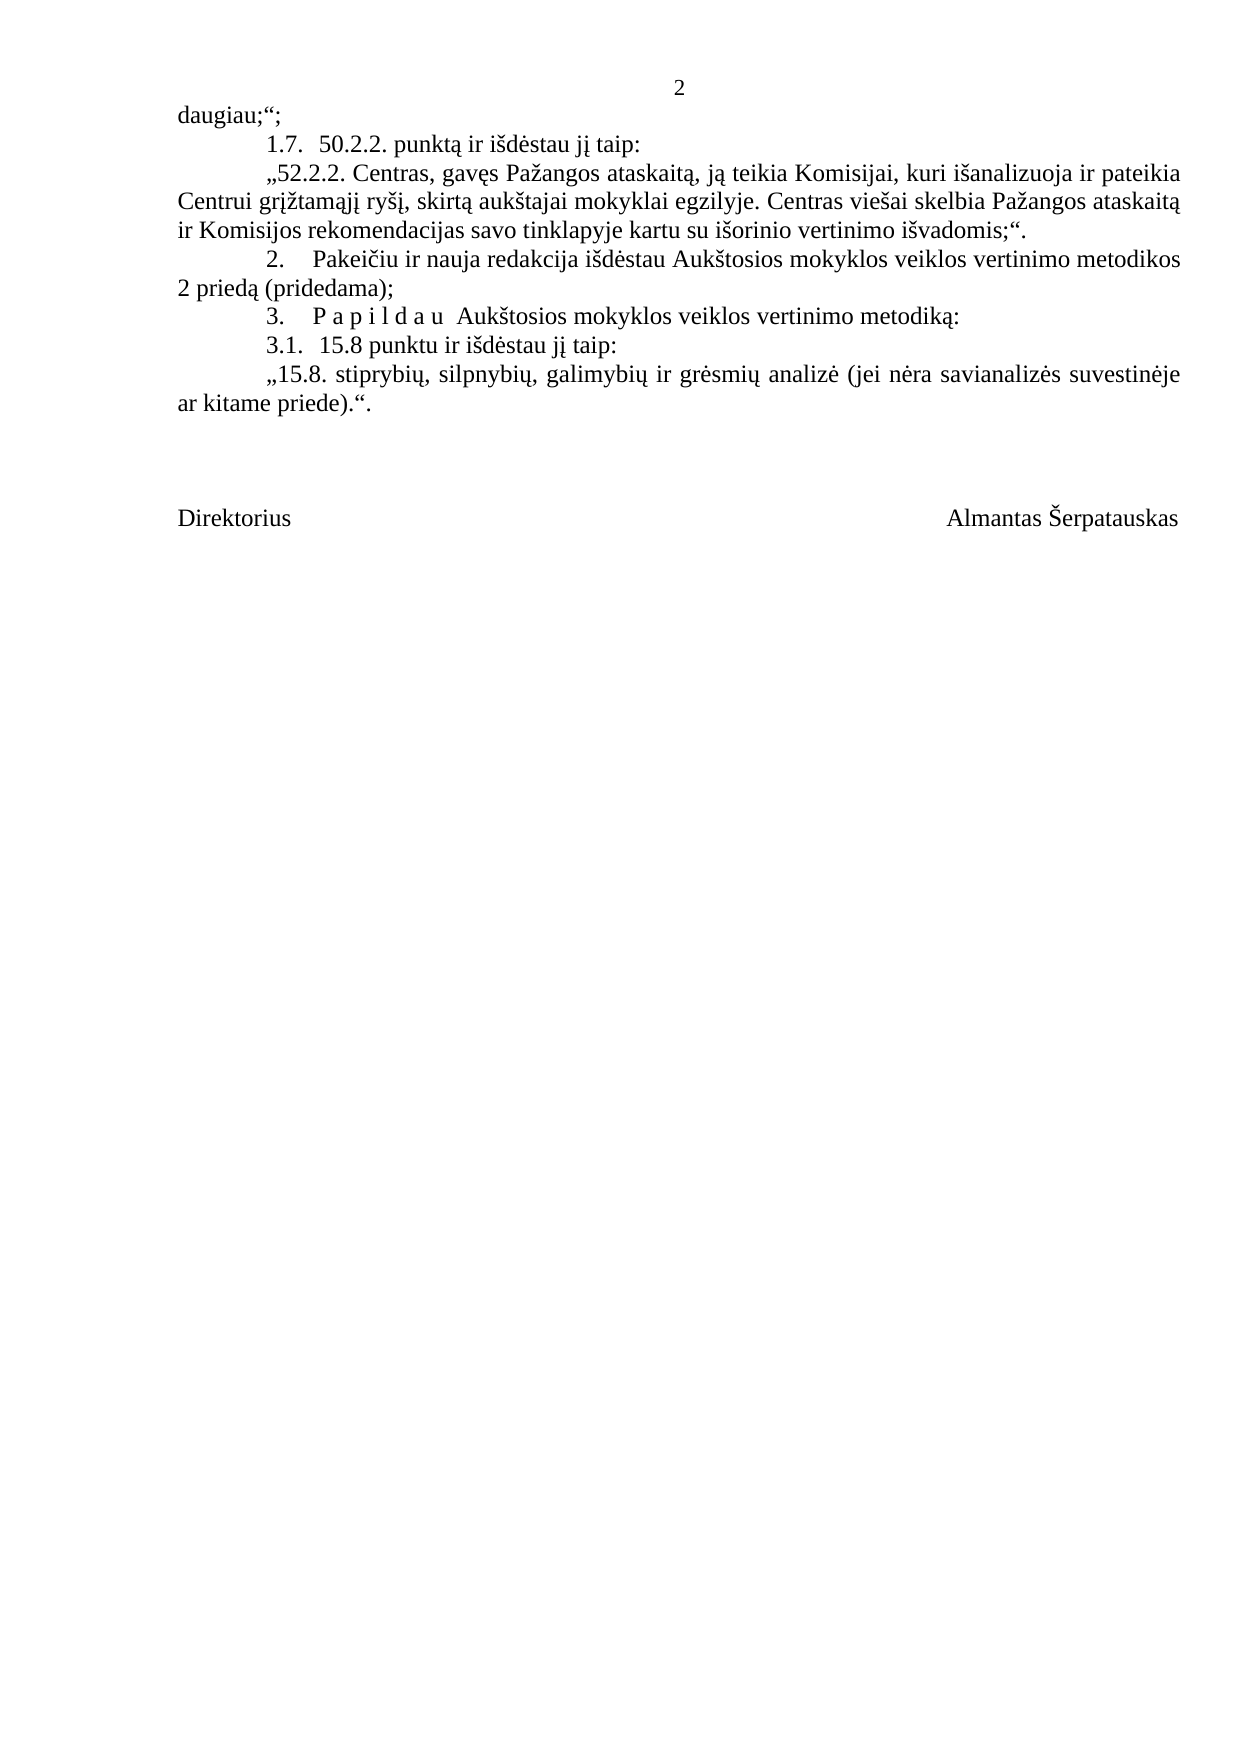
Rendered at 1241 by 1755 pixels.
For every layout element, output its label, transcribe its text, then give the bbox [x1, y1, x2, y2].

text daugiau;“; [177, 100, 1181, 129]
text 2. Pakeičiu ir nauja redakcija išdėstau Aukštosios mokyklos veiklos vertinimo metodikos 2 priedą (pridedama); [177, 244, 1181, 301]
text 3.1. 15.8 punktu ir išdėstau jį taip: [177, 330, 1181, 359]
text 3. Papildau Aukštosios mokyklos veiklos vertinimo metodiką: [177, 301, 1181, 330]
text 1.7. 50.2.2. punktą ir išdėstau jį taip: [177, 129, 1181, 158]
text „15.8. stiprybių, silpnybių, galimybių ir grėsmių analizė (jei nėra savianalizės suvestinėje ar kitame priede).“. [177, 359, 1181, 416]
text Direktorius Almantas Šerpatauskas [177, 503, 1181, 531]
text „52.2.2. Centras, gavęs Pažangos ataskaitą, ją teikia Komisijai, kuri išanalizuoja ir pateikia Centrui grįžtamąjį ryšį, skirtą aukštajai mokyklai egzilyje. Centras viešai skelbia Pažangos ataskaitą ir Komisijos rekomendacijas savo tinklapyje kartu su išorinio vertinimo išvadomis;“. [177, 158, 1181, 244]
